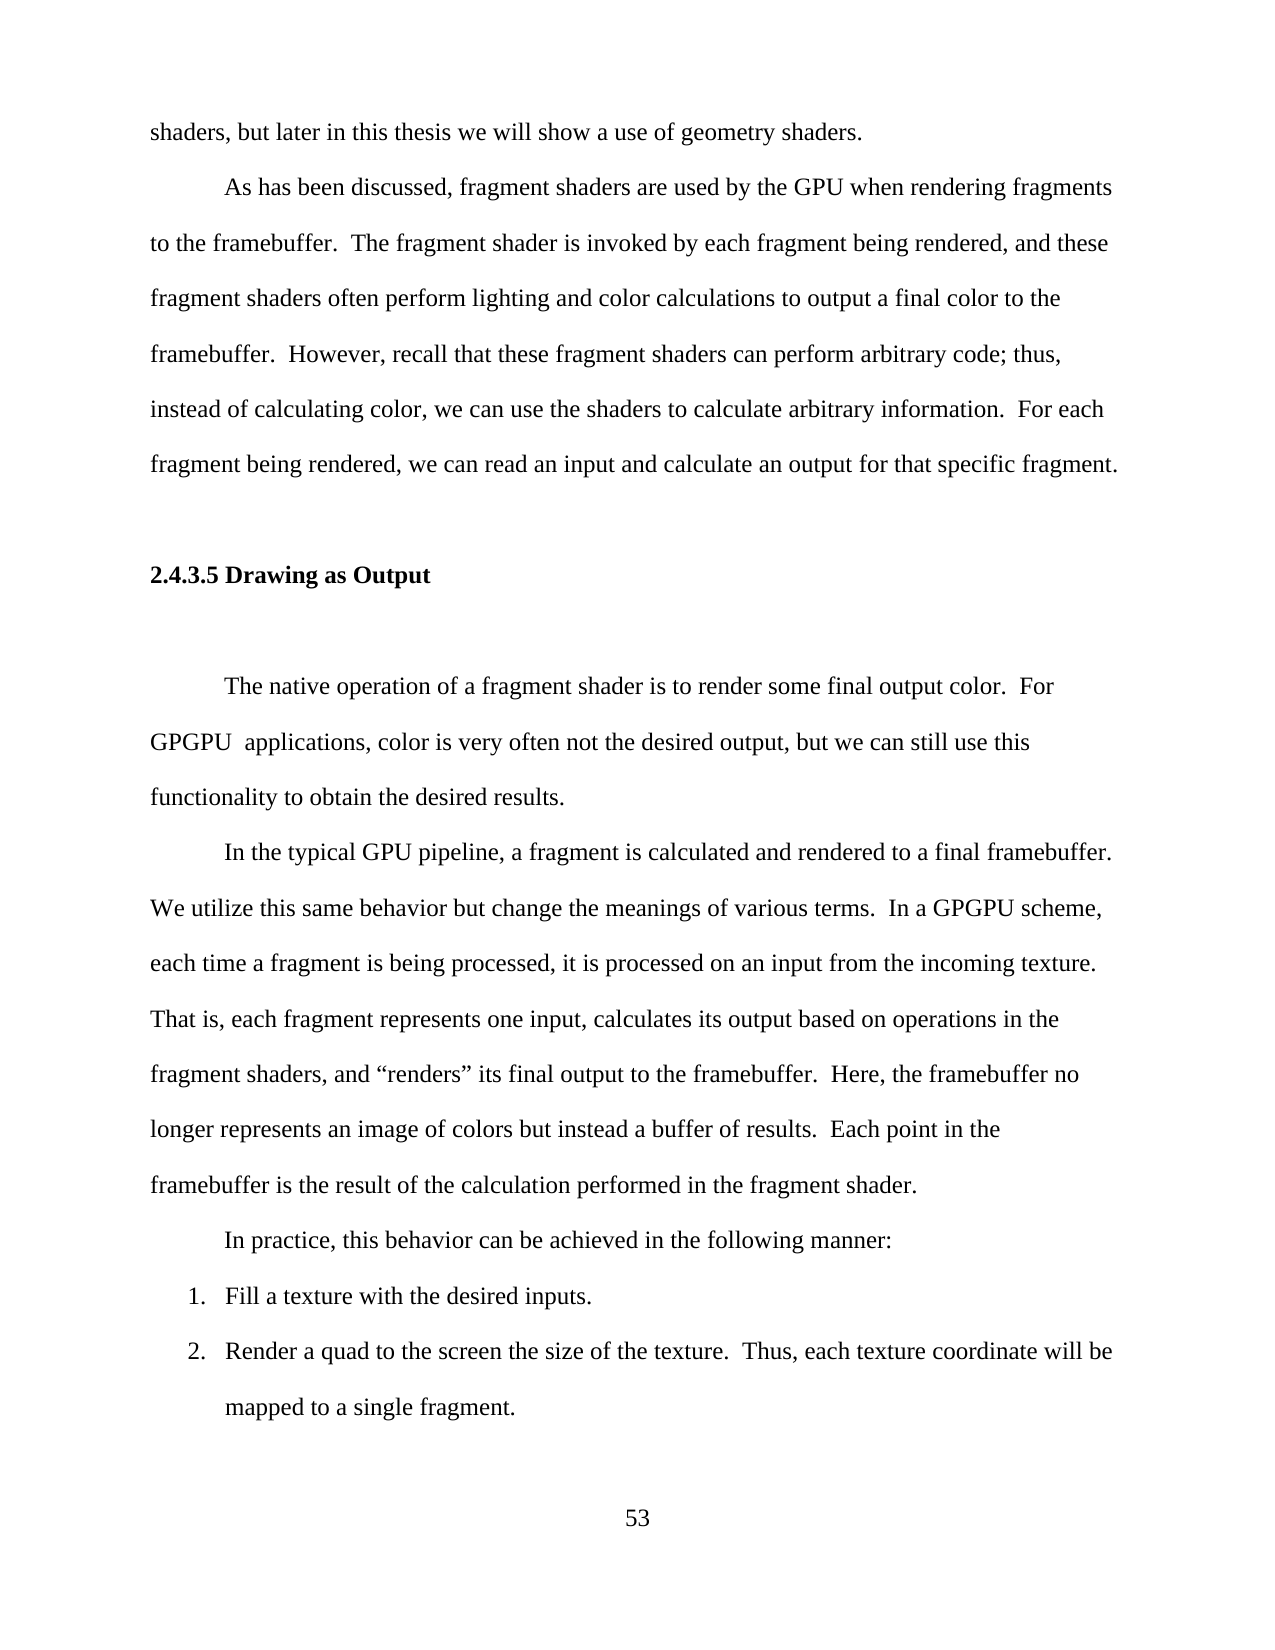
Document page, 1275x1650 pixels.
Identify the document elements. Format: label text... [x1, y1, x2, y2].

list Fill a texture with the desired inputs. [187, 1282, 1125, 1309]
text 2.4.3.5 Drawing as Output [150, 561, 1125, 589]
text In the typical GPU pipeline, a fragment is calculated and rendered to a final framebuffer. We utilize this same behavior but change the meanings of various terms. In a GPGPU scheme, each time a fragment is being processed, it is processed on an input from the incoming texture. That is, each fragment represents one input, calculates its output based on operations in the fragment shaders, and “renders” its final output to the framebuffer. Here, the framebuffer no longer represents an image of colors but instead a buffer of results. Each point in the framebuffer is the result of the calculation performed in the fragment shader. [150, 838, 1125, 1199]
text The native operation of a fragment shader is to render some final output color. For GPGPU applications, color is very often not the desired output, but we can still use this functionality to obtain the desired results. [150, 672, 1125, 811]
text shaders, but later in this thesis we will show a use of geometry shaders. [150, 118, 1125, 146]
list Render a quad to the screen the size of the texture. Thus, each texture coordinate will be mapped to a single fragment. [187, 1337, 1125, 1420]
text As has been discussed, fragment shaders are used by the GPU when rendering fragments to the framebuffer. The fragment shader is invoked by each fragment being rendered, and these fragment shaders often perform lighting and color calculations to output a final color to the framebuffer. However, recall that these fragment shaders can perform arbitrary code; thus, instead of calculating color, we can use the shaders to calculate arbitrary information. For each fragment being rendered, we can read an input and calculate an output for that specific fragment. [150, 173, 1125, 478]
text In practice, this behavior can be achieved in the following manner: [150, 1226, 1125, 1254]
